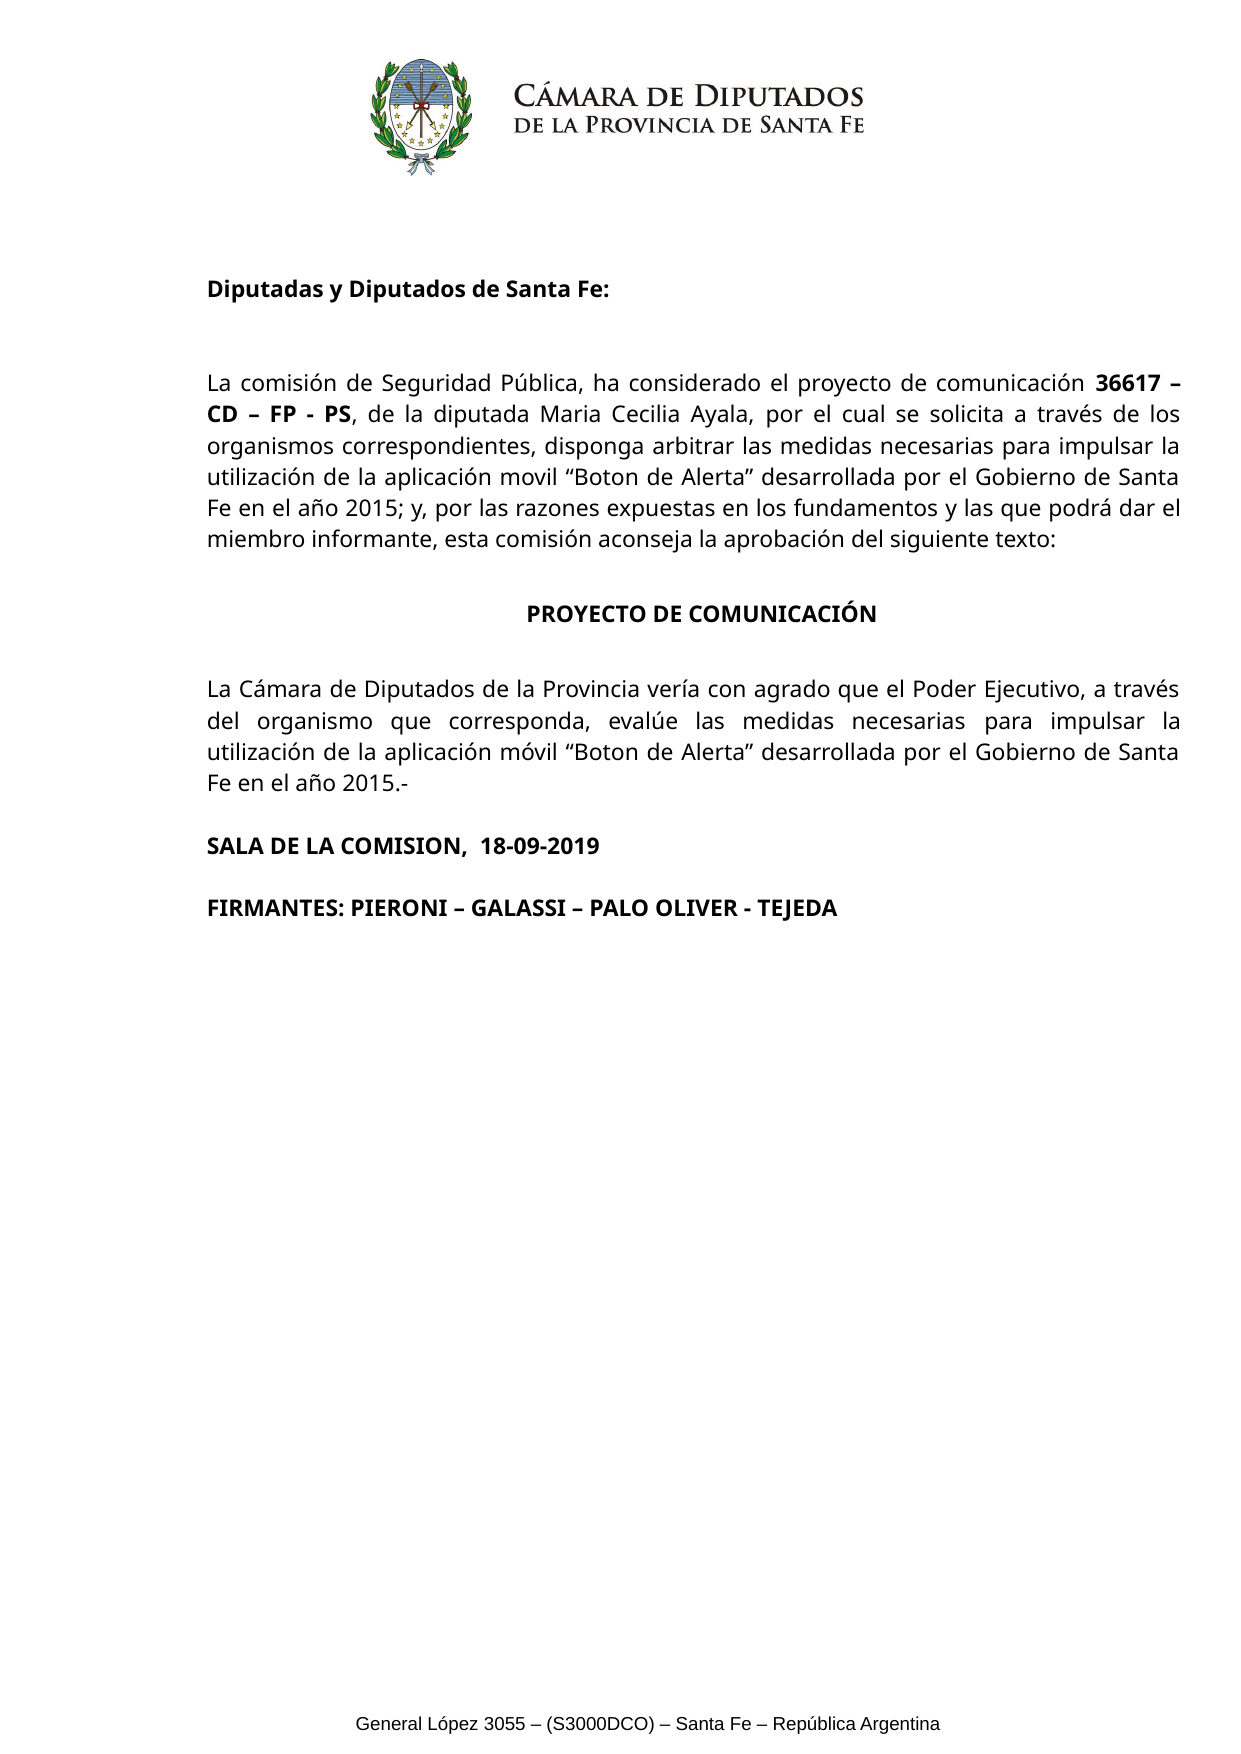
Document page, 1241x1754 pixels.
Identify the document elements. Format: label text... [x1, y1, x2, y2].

text La comisión de Seguridad Pública, ha considerado el proyecto de comunicación 36617 – CD – FP - PS, de la diputada Maria Cecilia Ayala, por el cual se solicita a través de los organismos correspondientes, disponga arbitrar las medidas necesarias para impulsar la utilización de la aplicación movil “Boton de Alerta” desarrollada por el Gobierno de Santa Fe en el año 2015; y, por las razones expuestas en los fundamentos y las que podrá dar el miembro informante, esta comisión aconseja la aprobación del siguiente texto: [207, 367, 1181, 555]
picture [370, 59, 864, 180]
text La Cámara de Diputados de la Provincia vería con agrado que el Poder Ejecutivo, a través del organismo que corresponda, evalúe las medidas necesarias para impulsar la utilización de la aplicación móvil “Boton de Alerta” desarrollada por el Gobierno de Santa Fe en el año 2015.- [207, 673, 1181, 798]
text SALA DE LA COMISION, 18-09-2019 [207, 830, 1181, 861]
text FIRMANTES: PIERONI – GALASSI – PALO OLIVER - TEJEDA [207, 892, 1181, 923]
text Diputadas y Diputados de Santa Fe: [207, 273, 1181, 305]
text PROYECTO DE COMUNICACIÓN [207, 598, 1197, 630]
